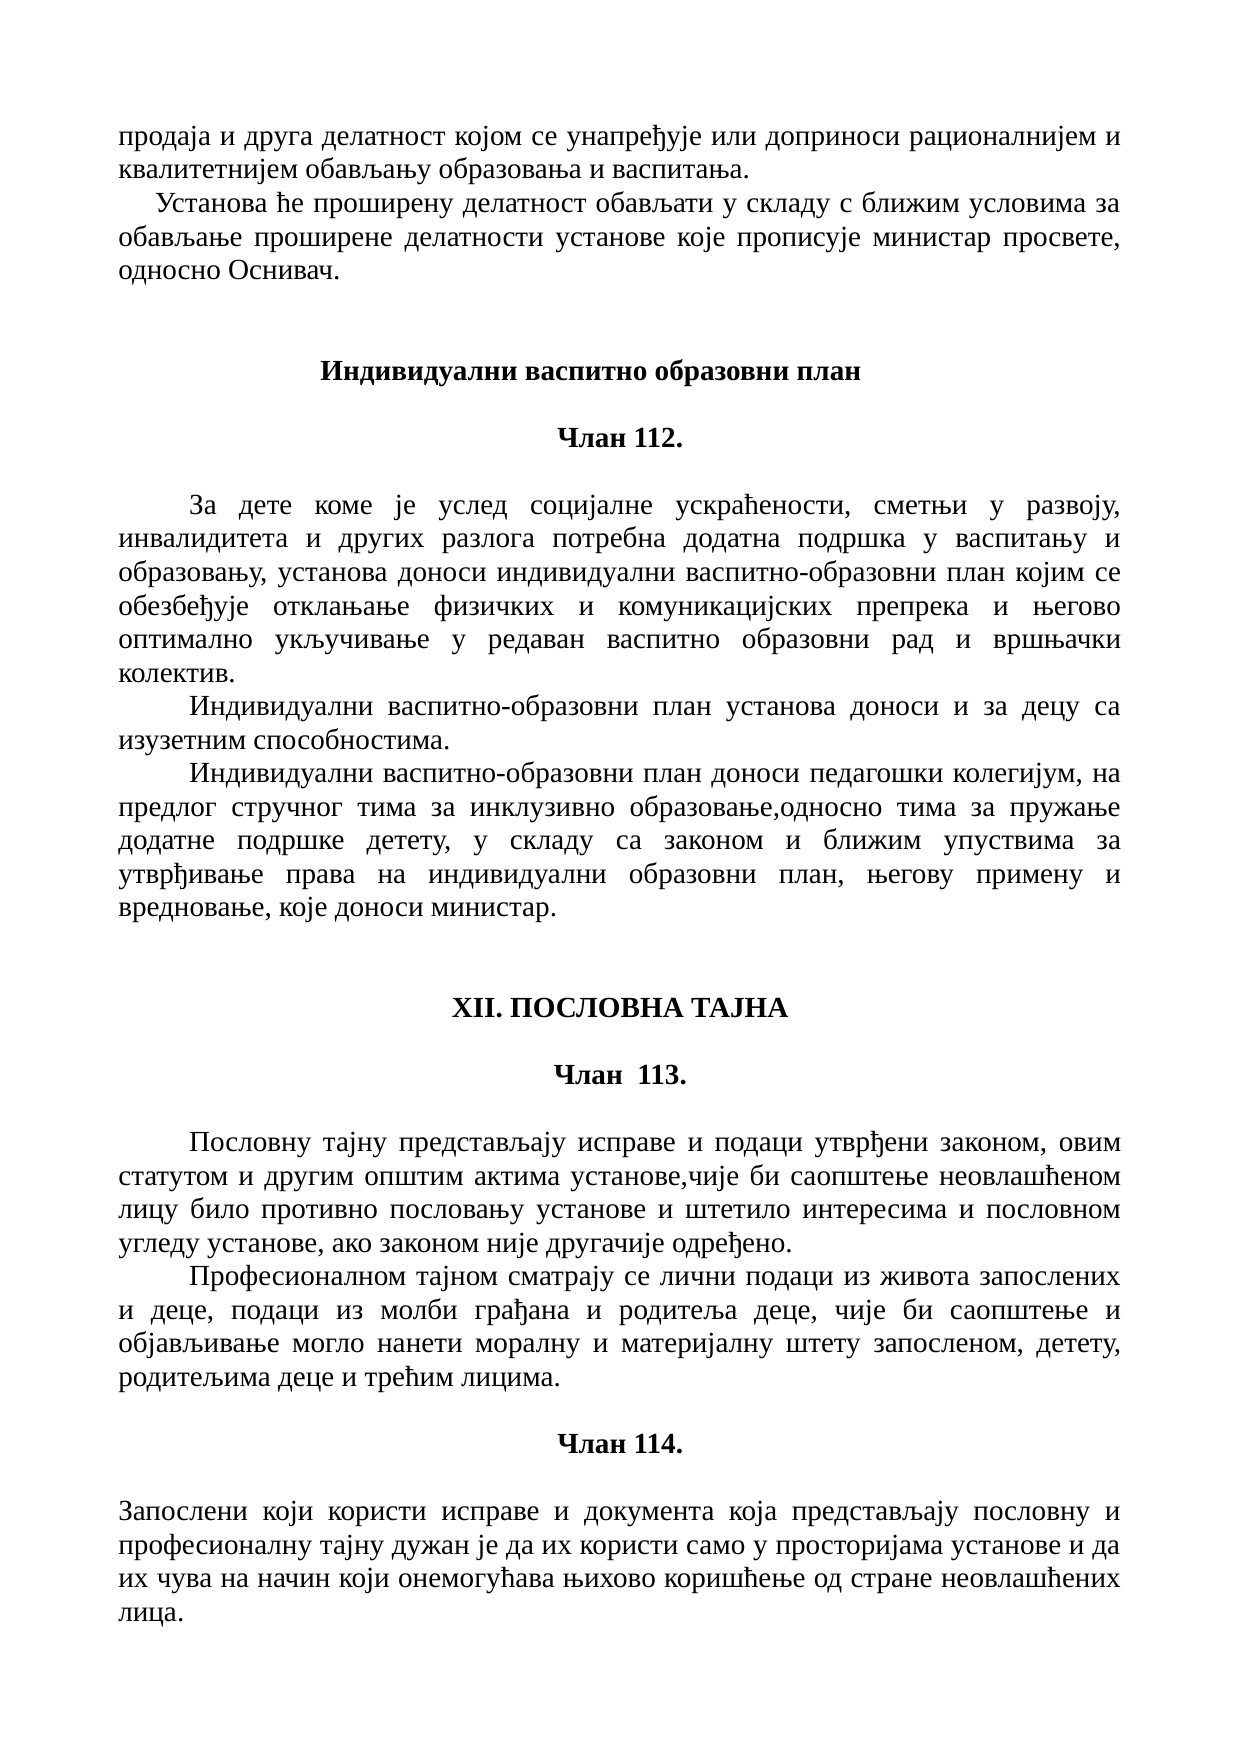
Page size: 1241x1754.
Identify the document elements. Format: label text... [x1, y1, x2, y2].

text продаја и друга делатност којом се унапређује или доприноси рационалнијем и квалитетнијем обављању образовања и васпитања. [118, 118, 1122, 185]
text Професионалном тајном сматрају се лични подаци из живота запослених и деце, подаци из молби грађана и родитеља деце, чије би саопштење и објављивање могло нанети моралну и материјалну штету запосленом, детету, родитељима деце и трећим лицима. [118, 1258, 1122, 1393]
text Члан 113. [118, 1057, 1122, 1091]
text Запослени који користи исправе и документа која представљају пословну и професионалну тајну дужан је да их користи само у просторијама установе и да их чува на начин који онемогућава њихово коришћење од стране неовлашћених лица. [118, 1493, 1122, 1627]
text Индивидуални васпитно-образовни план доноси педагошки колегијум, на предлог стручног тима за инклузивно образовање,односно тима за пружање додатне подршке детету, у складу са законом и ближим упуствима за утврђивање права на индивидуални образовни план, његову примену и вредновање, које доноси министар. [118, 755, 1122, 923]
text Индивидуални васпитно образовни план [118, 353, 1122, 386]
text За дете коме је услед социјалне ускраћености, сметњи у развоју, инвалидитета и других разлога потребна додатна подршка у васпитању и образовању, установа доноси индивидуални васпитно-образовни план којим се обезбеђује отклањање физичких и комуникацијских препрека и његово оптимално укључивање у редаван васпитно образовни рад и вршњачки колектив. [118, 487, 1122, 688]
text Установа ће проширену делатност обављати у складу с ближим условима за обављање проширене делатности установе које прописује министар просвете, односно Оснивач. [118, 185, 1122, 286]
text XII. ПОСЛОВНА ТАЈНА [118, 990, 1122, 1024]
text Члан 112. [118, 420, 1122, 453]
text Члан 114. [118, 1426, 1122, 1460]
text Пословну тајну представљају исправе и подаци утврђени законом, овим статутом и другим општим актима установе,чије би саопштење неовлашћеном лицу било противно пословању установе и штетило интересима и пословном угледу установе, ако законом није другачије одређено. [118, 1124, 1122, 1258]
text Индивидуални васпитно-образовни план установа доноси и за децу са изузетним способностима. [118, 688, 1122, 755]
